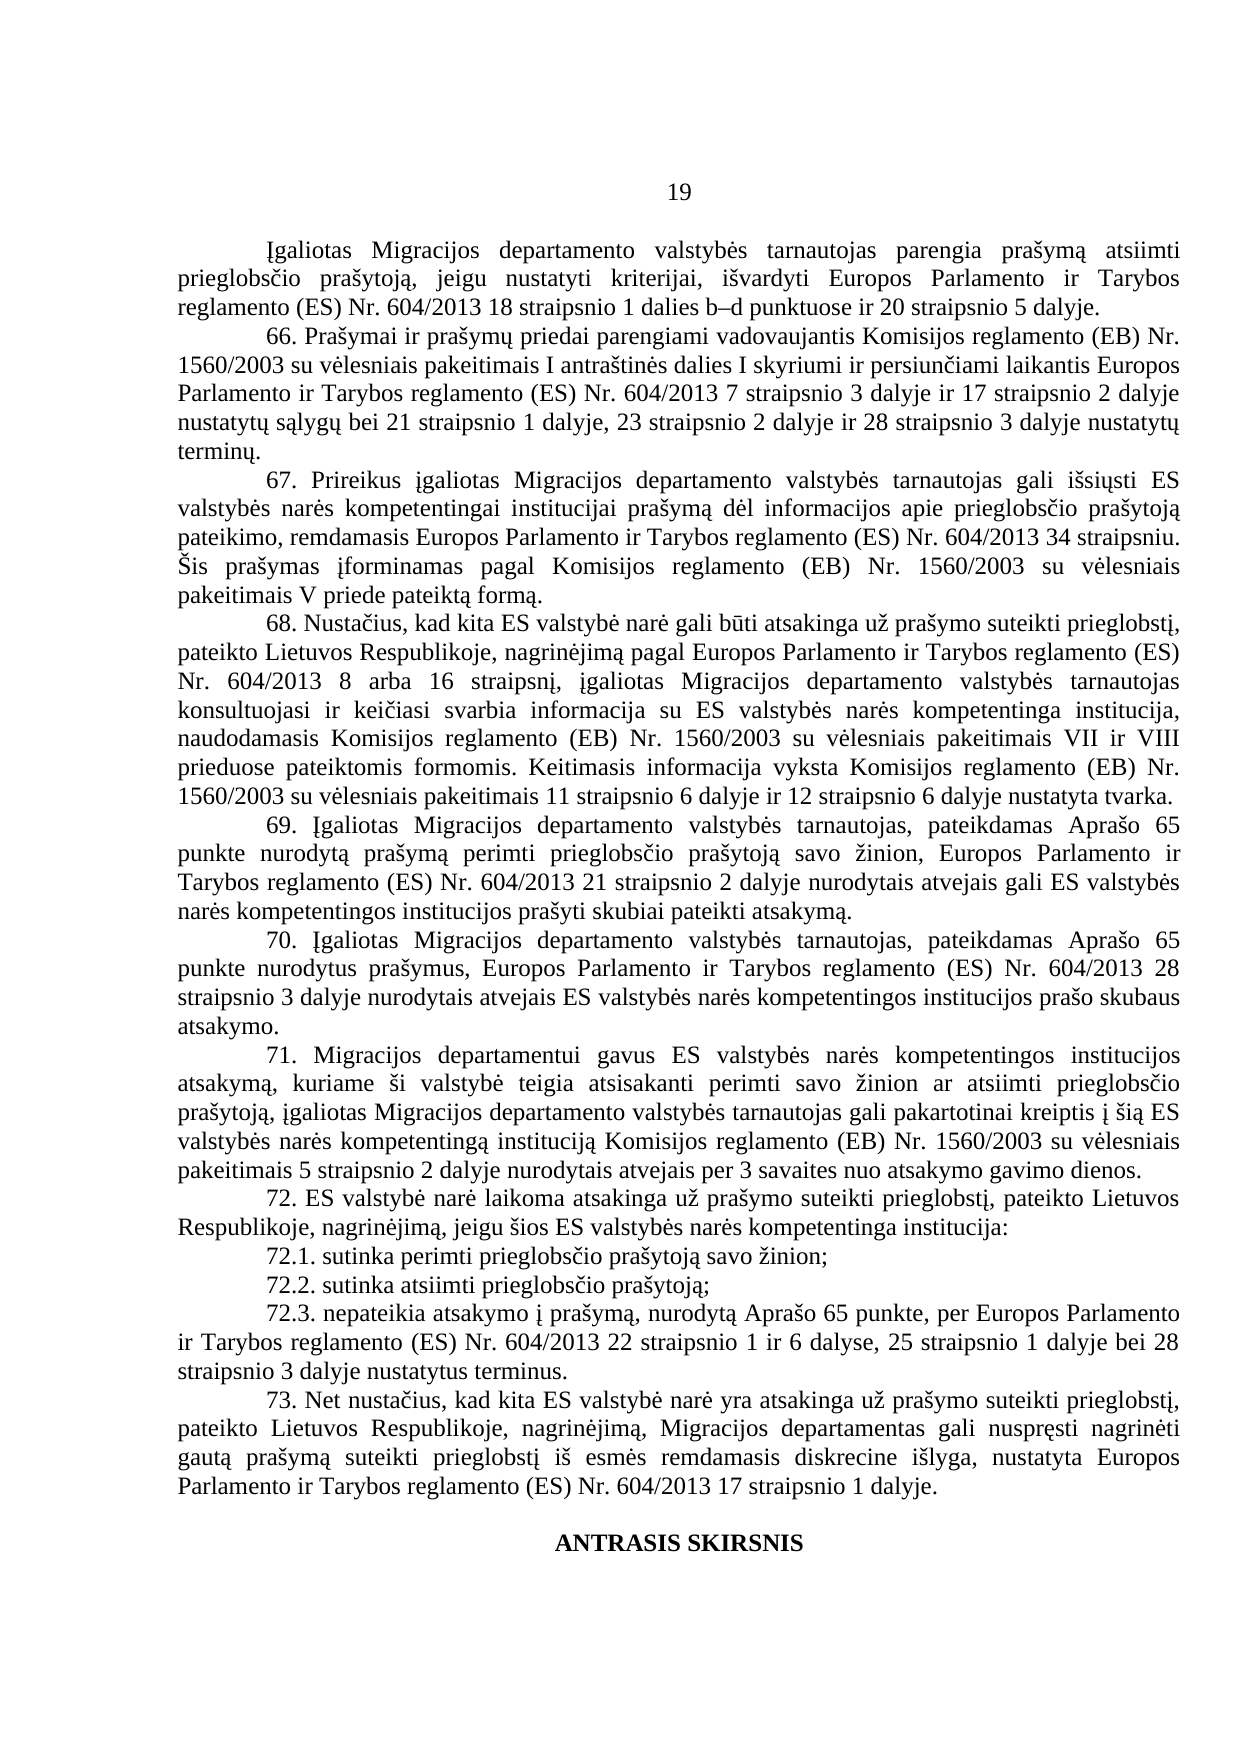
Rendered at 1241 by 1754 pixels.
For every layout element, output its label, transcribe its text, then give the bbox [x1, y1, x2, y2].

text 69. Įgaliotas Migracijos departamento valstybės tarnautojas, pateikdamas Aprašo 65 punkte nurodytą prašymą perimti prieglobsčio prašytoją savo žinion, Europos Parlamento ir Tarybos reglamento (ES) Nr. 604/2013 21 straipsnio 2 dalyje nurodytais atvejais gali ES valstybės narės kompetentingos institucijos prašyti skubiai pateikti atsakymą. [177, 810, 1181, 925]
text 71. Migracijos departamentui gavus ES valstybės narės kompetentingos institucijos atsakymą, kuriame ši valstybė teigia atsisakanti perimti savo žinion ar atsiimti prieglobsčio prašytoją, įgaliotas Migracijos departamento valstybės tarnautojas gali pakartotinai kreiptis į šią ES valstybės narės kompetentingą instituciją Komisijos reglamento (EB) Nr. 1560/2003 su vėlesniais pakeitimais 5 straipsnio 2 dalyje nurodytais atvejais per 3 savaites nuo atsakymo gavimo dienos. [177, 1040, 1181, 1183]
text 72.3. nepateikia atsakymo į prašymą, nurodytą Aprašo 65 punkte, per Europos Parlamento ir Tarybos reglamento (ES) Nr. 604/2013 22 straipsnio 1 ir 6 dalyse, 25 straipsnio 1 dalyje bei 28 straipsnio 3 dalyje nustatytus terminus. [177, 1298, 1181, 1385]
text ANTRASIS SKIRSNIS [177, 1528, 1181, 1557]
text 73. Net nustačius, kad kita ES valstybė narė yra atsakinga už prašymo suteikti prieglobstį, pateikto Lietuvos Respublikoje, nagrinėjimą, Migracijos departamentas gali nuspręsti nagrinėti gautą prašymą suteikti prieglobstį iš esmės remdamasis diskrecine išlyga, nustatyta Europos Parlamento ir Tarybos reglamento (ES) Nr. 604/2013 17 straipsnio 1 dalyje. [177, 1385, 1181, 1500]
text 72.2. sutinka atsiimti prieglobsčio prašytoją; [177, 1270, 1181, 1298]
text Įgaliotas Migracijos departamento valstybės tarnautojas parengia prašymą atsiimti prieglobsčio prašytoją, jeigu nustatyti kriterijai, išvardyti Europos Parlamento ir Tarybos reglamento (ES) Nr. 604/2013 18 straipsnio 1 dalies b–d punktuose ir 20 straipsnio 5 dalyje. [177, 235, 1181, 321]
text 68. Nustačius, kad kita ES valstybė narė gali būti atsakinga už prašymo suteikti prieglobstį, pateikto Lietuvos Respublikoje, nagrinėjimą pagal Europos Parlamento ir Tarybos reglamento (ES) Nr. 604/2013 8 arba 16 straipsnį, įgaliotas Migracijos departamento valstybės tarnautojas konsultuojasi ir keičiasi svarbia informacija su ES valstybės narės kompetentinga institucija, naudodamasis Komisijos reglamento (EB) Nr. 1560/2003 su vėlesniais pakeitimais VII ir VIII prieduose pateiktomis formomis. Keitimasis informacija vyksta Komisijos reglamento (EB) Nr. 1560/2003 su vėlesniais pakeitimais 11 straipsnio 6 dalyje ir 12 straipsnio 6 dalyje nustatyta tvarka. [177, 608, 1181, 810]
text 72. ES valstybė narė laikoma atsakinga už prašymo suteikti prieglobstį, pateikto Lietuvos Respublikoje, nagrinėjimą, jeigu šios ES valstybės narės kompetentinga institucija: [177, 1183, 1181, 1241]
text 70. Įgaliotas Migracijos departamento valstybės tarnautojas, pateikdamas Aprašo 65 punkte nurodytus prašymus, Europos Parlamento ir Tarybos reglamento (ES) Nr. 604/2013 28 straipsnio 3 dalyje nurodytais atvejais ES valstybės narės kompetentingos institucijos prašo skubaus atsakymo. [177, 925, 1181, 1040]
text 67. Prireikus įgaliotas Migracijos departamento valstybės tarnautojas gali išsiųsti ES valstybės narės kompetentingai institucijai prašymą dėl informacijos apie prieglobsčio prašytoją pateikimo, remdamasis Europos Parlamento ir Tarybos reglamento (ES) Nr. 604/2013 34 straipsniu. Šis prašymas įforminamas pagal Komisijos reglamento (EB) Nr. 1560/2003 su vėlesniais pakeitimais V priede pateiktą formą. [177, 465, 1181, 608]
text 66. Prašymai ir prašymų priedai parengiami vadovaujantis Komisijos reglamento (EB) Nr. 1560/2003 su vėlesniais pakeitimais I antraštinės dalies I skyriumi ir persiunčiami laikantis Europos Parlamento ir Tarybos reglamento (ES) Nr. 604/2013 7 straipsnio 3 dalyje ir 17 straipsnio 2 dalyje nustatytų sąlygų bei 21 straipsnio 1 dalyje, 23 straipsnio 2 dalyje ir 28 straipsnio 3 dalyje nustatytų terminų. [177, 321, 1181, 465]
text 72.1. sutinka perimti prieglobsčio prašytoją savo žinion; [177, 1241, 1181, 1270]
